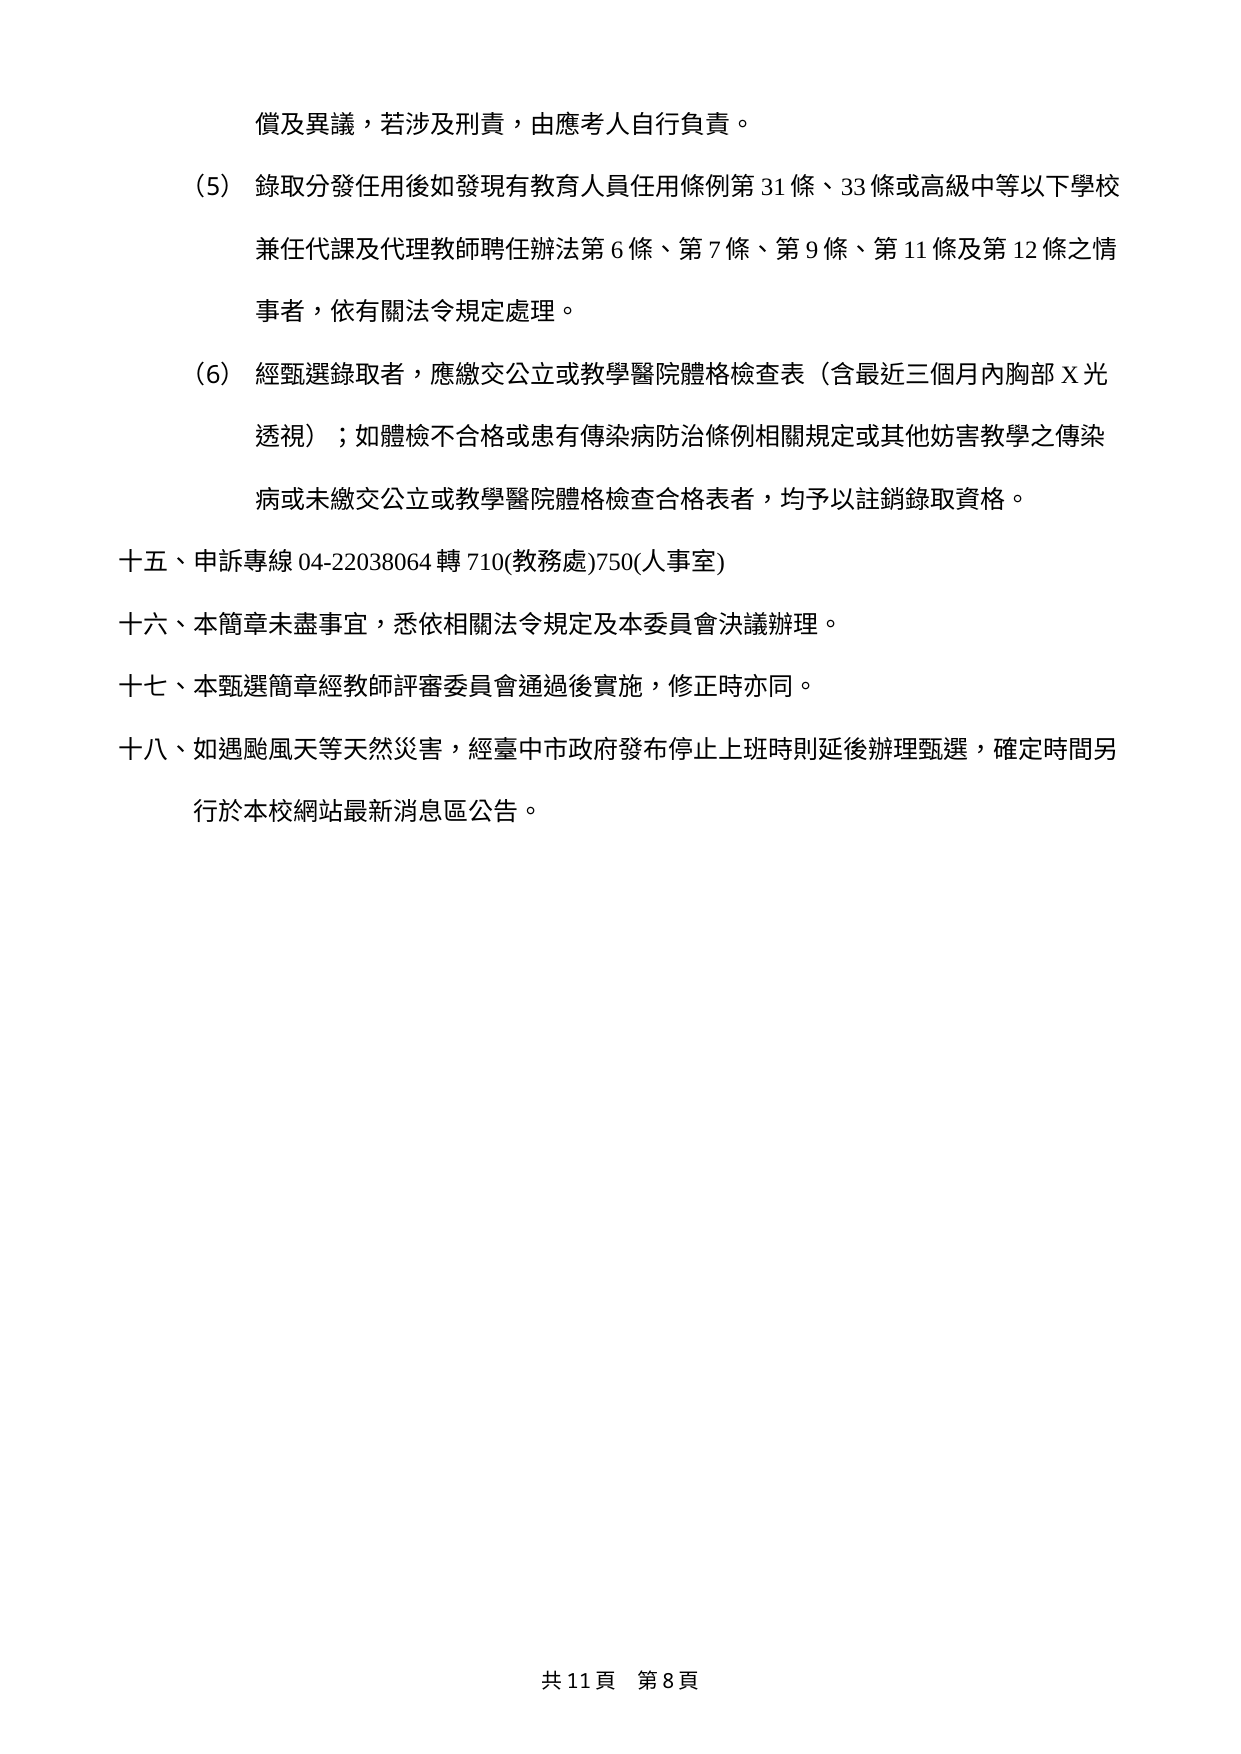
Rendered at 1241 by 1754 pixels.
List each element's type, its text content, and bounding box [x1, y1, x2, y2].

text 十七、本甄選簡章經教師評審委員會通過後實施，修正時亦同。 [118, 643, 1122, 706]
list 償及異議，若涉及刑責，由應考人自行負責。 [181, 81, 1122, 143]
text 十五、申訴專線04-22038064轉710(教務處)750(人事室) [118, 518, 1122, 581]
text 十八、如遇颱風天等天然災害，經臺中市政府發布停止上班時則延後辦理甄選，確定時間另行於本校網站最新消息區公告。 [118, 706, 1122, 831]
list 錄取分發任用後如發現有教育人員任用條例第31條、33條或高級中等以下學校兼任代課及代理教師聘任辦法第6條、第7條、第9條、第11條及第12條之情事者，依有關法令規定處理。 [181, 143, 1122, 331]
text 十六、本簡章未盡事宜，悉依相關法令規定及本委員會決議辦理。 [118, 581, 1122, 643]
list 經甄選錄取者，應繳交公立或教學醫院體格檢查表（含最近三個月內胸部X光透視）；如體檢不合格或患有傳染病防治條例相關規定或其他妨害教學之傳染病或未繳交公立或教學醫院體格檢查合格表者，均予以註銷錄取資格。 [181, 331, 1122, 518]
